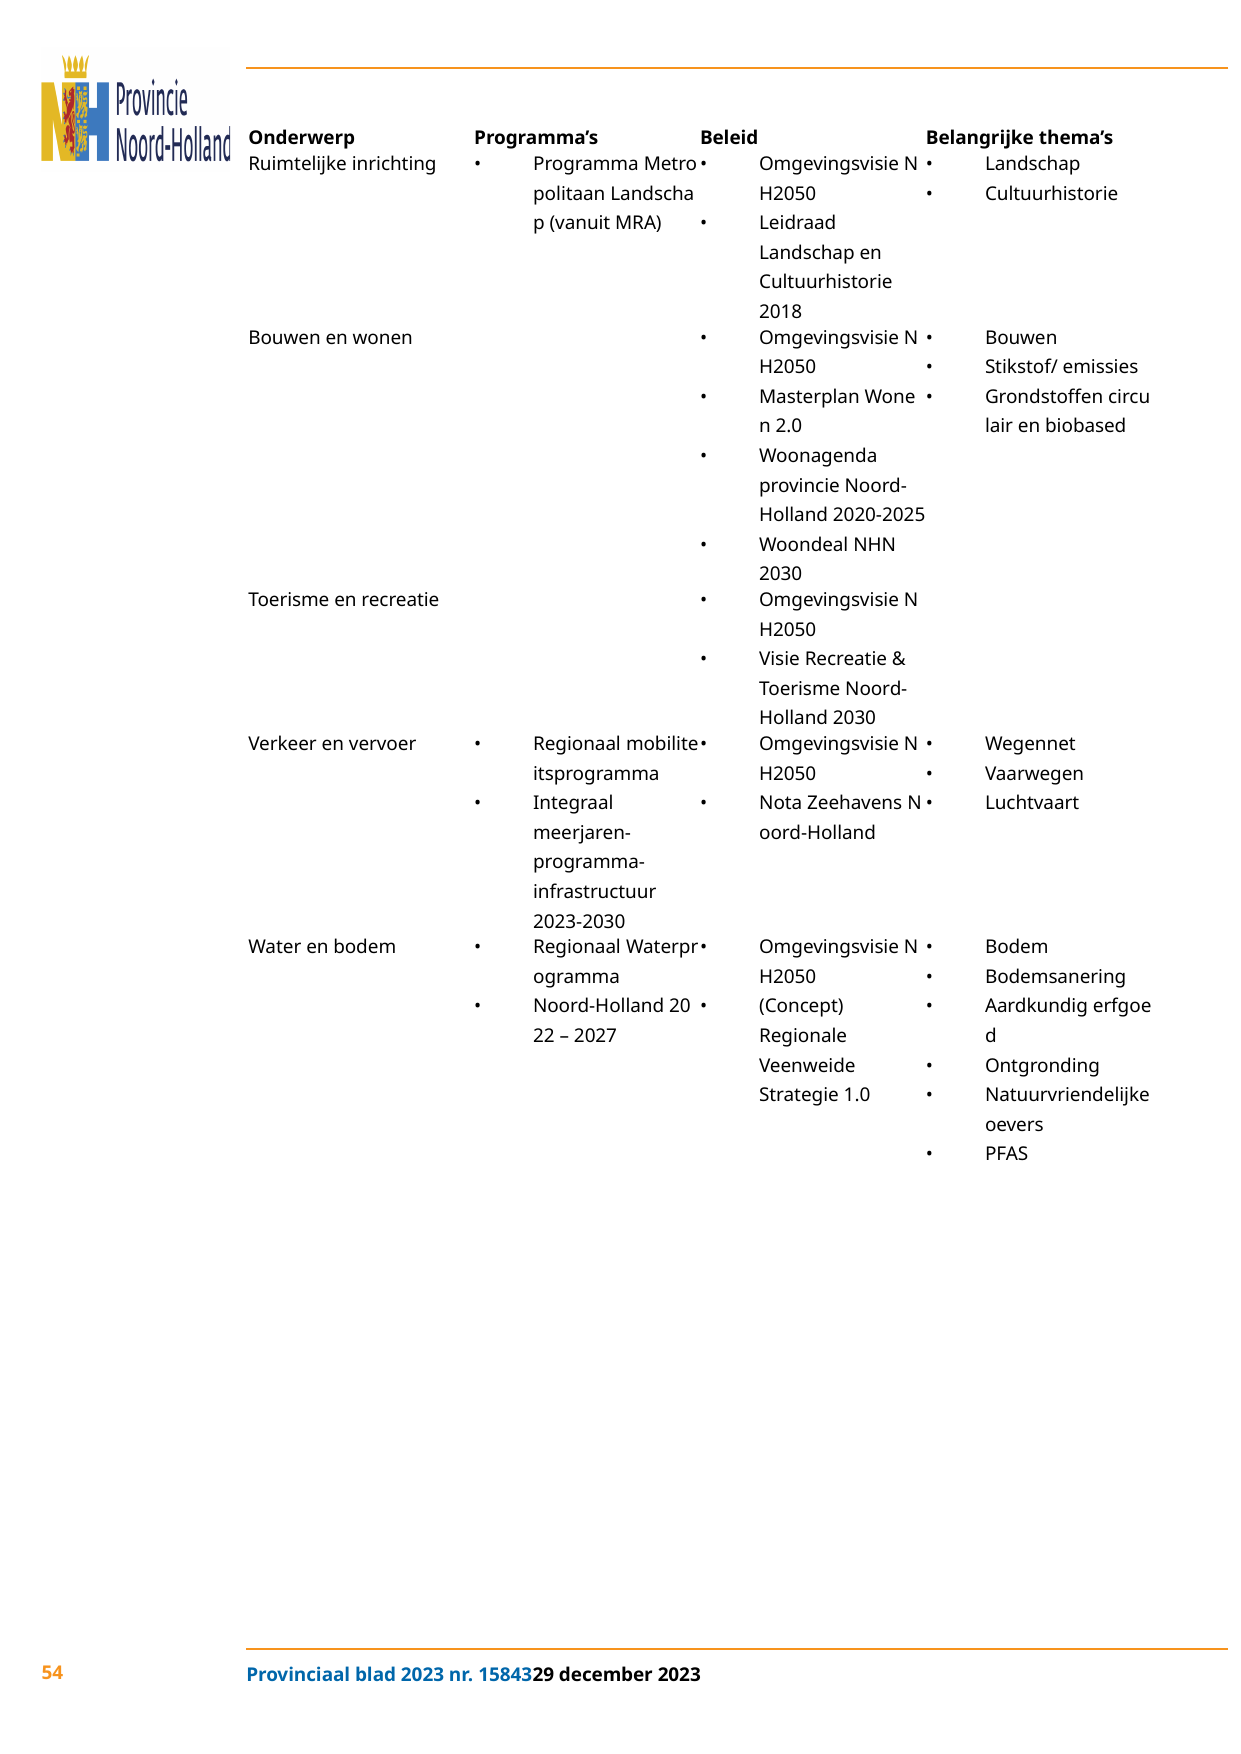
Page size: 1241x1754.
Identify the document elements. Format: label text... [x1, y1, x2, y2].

table_cell Programma Metropolitaan Landschap (vanuit MRA) [474, 150, 700, 324]
table_cell Regionaal mobiliteitsprogramma Integraal meerjaren-programma- infrastructuur 2023-2030 [474, 730, 700, 933]
table_cell Omgevingsvisie NH2050 Visie Recreatie & Toerisme Noord- Holland 2030 [700, 586, 926, 730]
table_header Programma’s [474, 125, 700, 150]
picture [41, 47, 231, 172]
table_cell Wegennet Vaarwegen Luchtvaart [926, 730, 1152, 933]
table_cell [474, 324, 700, 586]
table_cell Omgevingsvisie NH2050 (Concept) Regionale Veenweide Strategie 1.0 [700, 934, 926, 1166]
table_cell Regionaal Waterprogramma Noord-Holland 2022 – 2027 [474, 934, 700, 1166]
table_cell [474, 586, 700, 730]
table_cell Bodem Bodemsanering Aardkundig erfgoed Ontgronding Natuurvriendelijke oevers PFAS [926, 934, 1152, 1166]
table_cell Omgevingsvisie NH2050 Leidraad Landschap en Cultuurhistorie 2018 [700, 150, 926, 324]
table_header Belangrijke thema’s [926, 125, 1152, 150]
table_header Onderwerp [248, 125, 474, 150]
table_cell Water en bodem [248, 934, 474, 1166]
table_cell Ruimtelijke inrichting [248, 150, 474, 324]
table_cell [926, 586, 1152, 730]
table_cell Omgevingsvisie NH2050 Nota Zeehavens Noord-Holland [700, 730, 926, 933]
table_cell Landschap Cultuurhistorie [926, 150, 1152, 324]
table_header Beleid [700, 125, 926, 150]
table_cell Bouwen en wonen [248, 324, 474, 586]
table_cell Omgevingsvisie NH2050 Masterplan Wonen 2.0 Woonagenda provincie Noord-Holland 2020-2025 Woondeal NHN 2030 [700, 324, 926, 586]
table_cell Toerisme en recreatie [248, 586, 474, 730]
table_cell Bouwen Stikstof/ emissies Grondstoffen circulair en biobased [926, 324, 1152, 586]
table_cell Verkeer en vervoer [248, 730, 474, 933]
